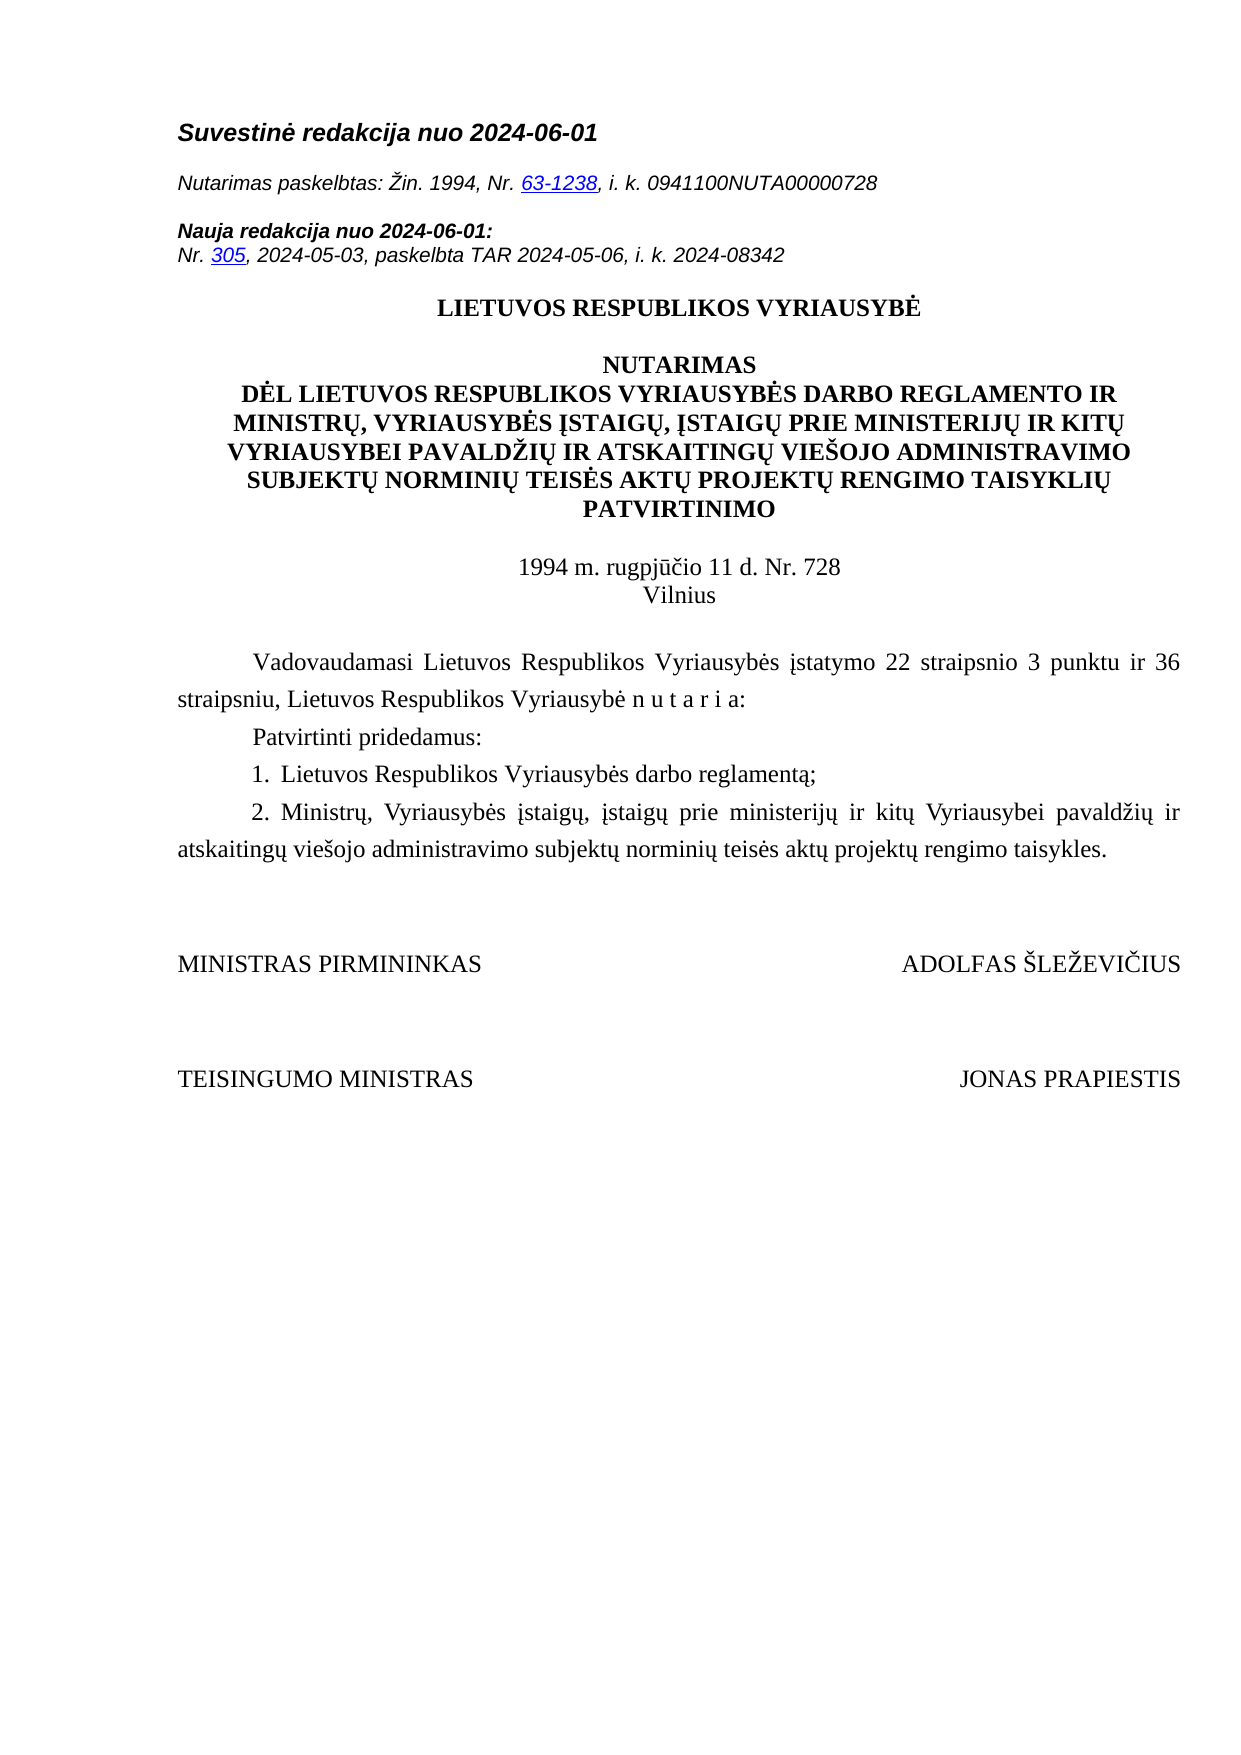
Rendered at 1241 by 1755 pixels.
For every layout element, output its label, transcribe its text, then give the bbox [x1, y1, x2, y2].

text 1. Lietuvos Respublikos Vyriausybės darbo reglamentą; [177, 751, 1181, 788]
text Vilnius [177, 581, 1181, 609]
text MINISTRAS PIRMININKAS ADOLFAS ŠLEŽEVIČIUS [177, 949, 1181, 978]
text NUTARIMAS [177, 351, 1181, 379]
text DĖL LIETUVOS RESPUBLIKOS VYRIAUSYBĖS DARBO REGLAMENTO IR MINISTRŲ, VYRIAUSYBĖS ĮSTAIGŲ, ĮSTAIGŲ PRIE MINISTERIJŲ IR KITŲ VYRIAUSYBEI PAVALDŽIŲ IR ATSKAITINGŲ VIEŠOJO ADMINISTRAVIMO SUBJEKTŲ NORMINIŲ TEISĖS AKTŲ PROJEKTŲ RENGIMO TAISYKLIŲ PATVIRTINIMO [177, 379, 1181, 523]
text LIETUVOS RESPUBLIKOS VYRIAUSYBĖ [177, 293, 1181, 322]
text Vadovaudamasi Lietuvos Respublikos Vyriausybės įstatymo 22 straipsnio 3 punktu ir 36 straipsniu, Lietuvos Respublikos Vyriausybė nutaria: [177, 638, 1181, 713]
text Suvestinė redakcija nuo 2024-06-01 [177, 118, 1181, 147]
text Nr. 305, 2024-05-03, paskelbta TAR 2024-05-06, i. k. 2024-08342 [177, 243, 1181, 267]
text 2. Ministrų, Vyriausybės įstaigų, įstaigų prie ministerijų ir kitų Vyriausybei pavaldžių ir atskaitingų viešojo administravimo subjektų norminių teisės aktų projektų rengimo taisykles. [177, 788, 1181, 863]
text 1994 m. rugpjūčio 11 d. Nr. 728 [177, 552, 1181, 581]
text Patvirtinti pridedamus: [177, 713, 1181, 751]
text TEISINGUMO MINISTRAS JONAS PRAPIESTIS [177, 1064, 1181, 1093]
text Nutarimas paskelbtas: Žin. 1994, Nr. 63-1238, i. k. 0941100NUTA00000728 [177, 171, 1181, 195]
text Nauja redakcija nuo 2024-06-01: [177, 219, 1181, 243]
